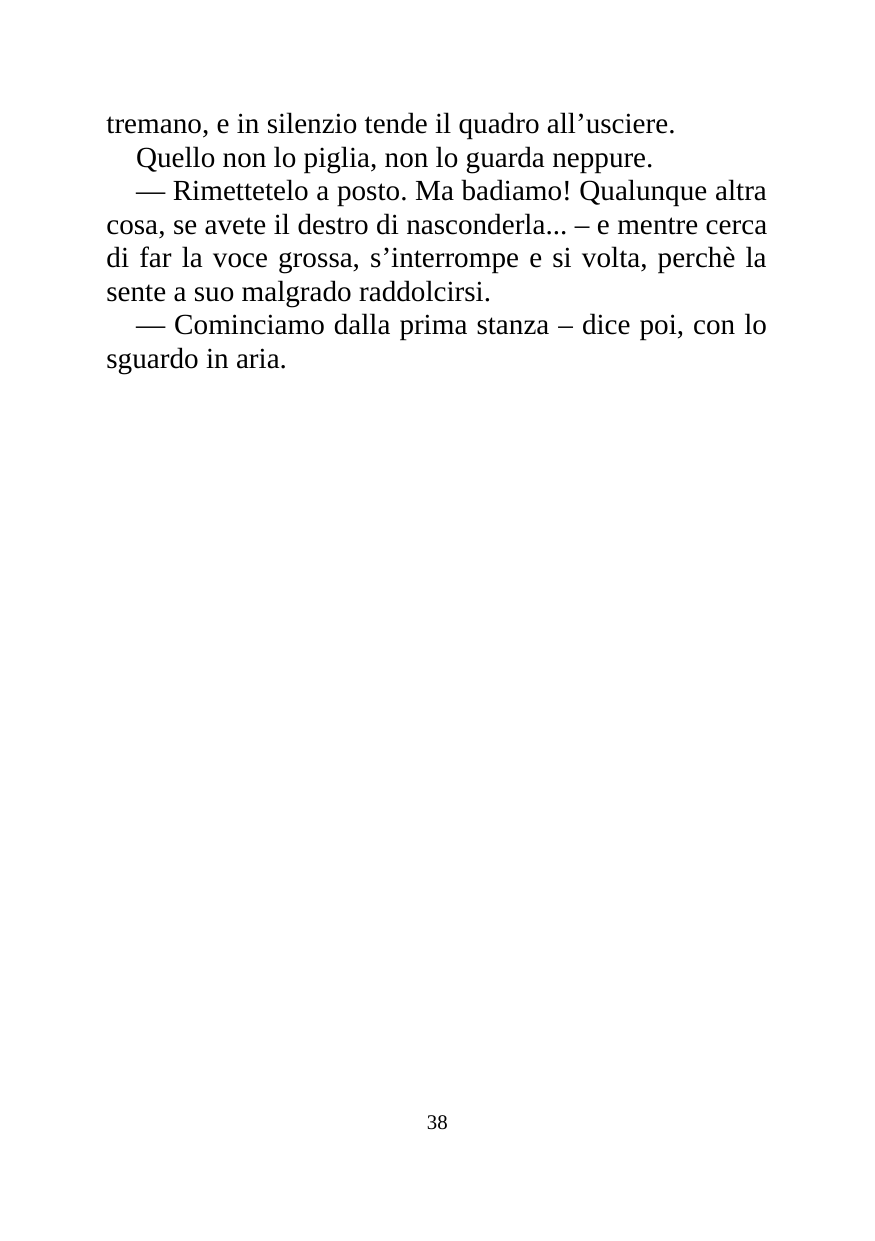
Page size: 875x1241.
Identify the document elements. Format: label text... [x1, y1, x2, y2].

text — Cominciamo dalla prima stanza – dice poi, con lo sguardo in aria. [106, 307, 768, 374]
text — Rimettetelo a posto. Ma badiamo! Qualunque altra cosa, se avete il destro di nasconderla... – e mentre cerca di far la voce grossa, s’interrompe e si volta, perchè la sente a suo malgrado raddolcirsi. [106, 173, 768, 307]
text tremano, e in silenzio tende il quadro all’usciere. [106, 106, 768, 140]
text Quello non lo piglia, non lo guarda neppure. [106, 140, 768, 173]
